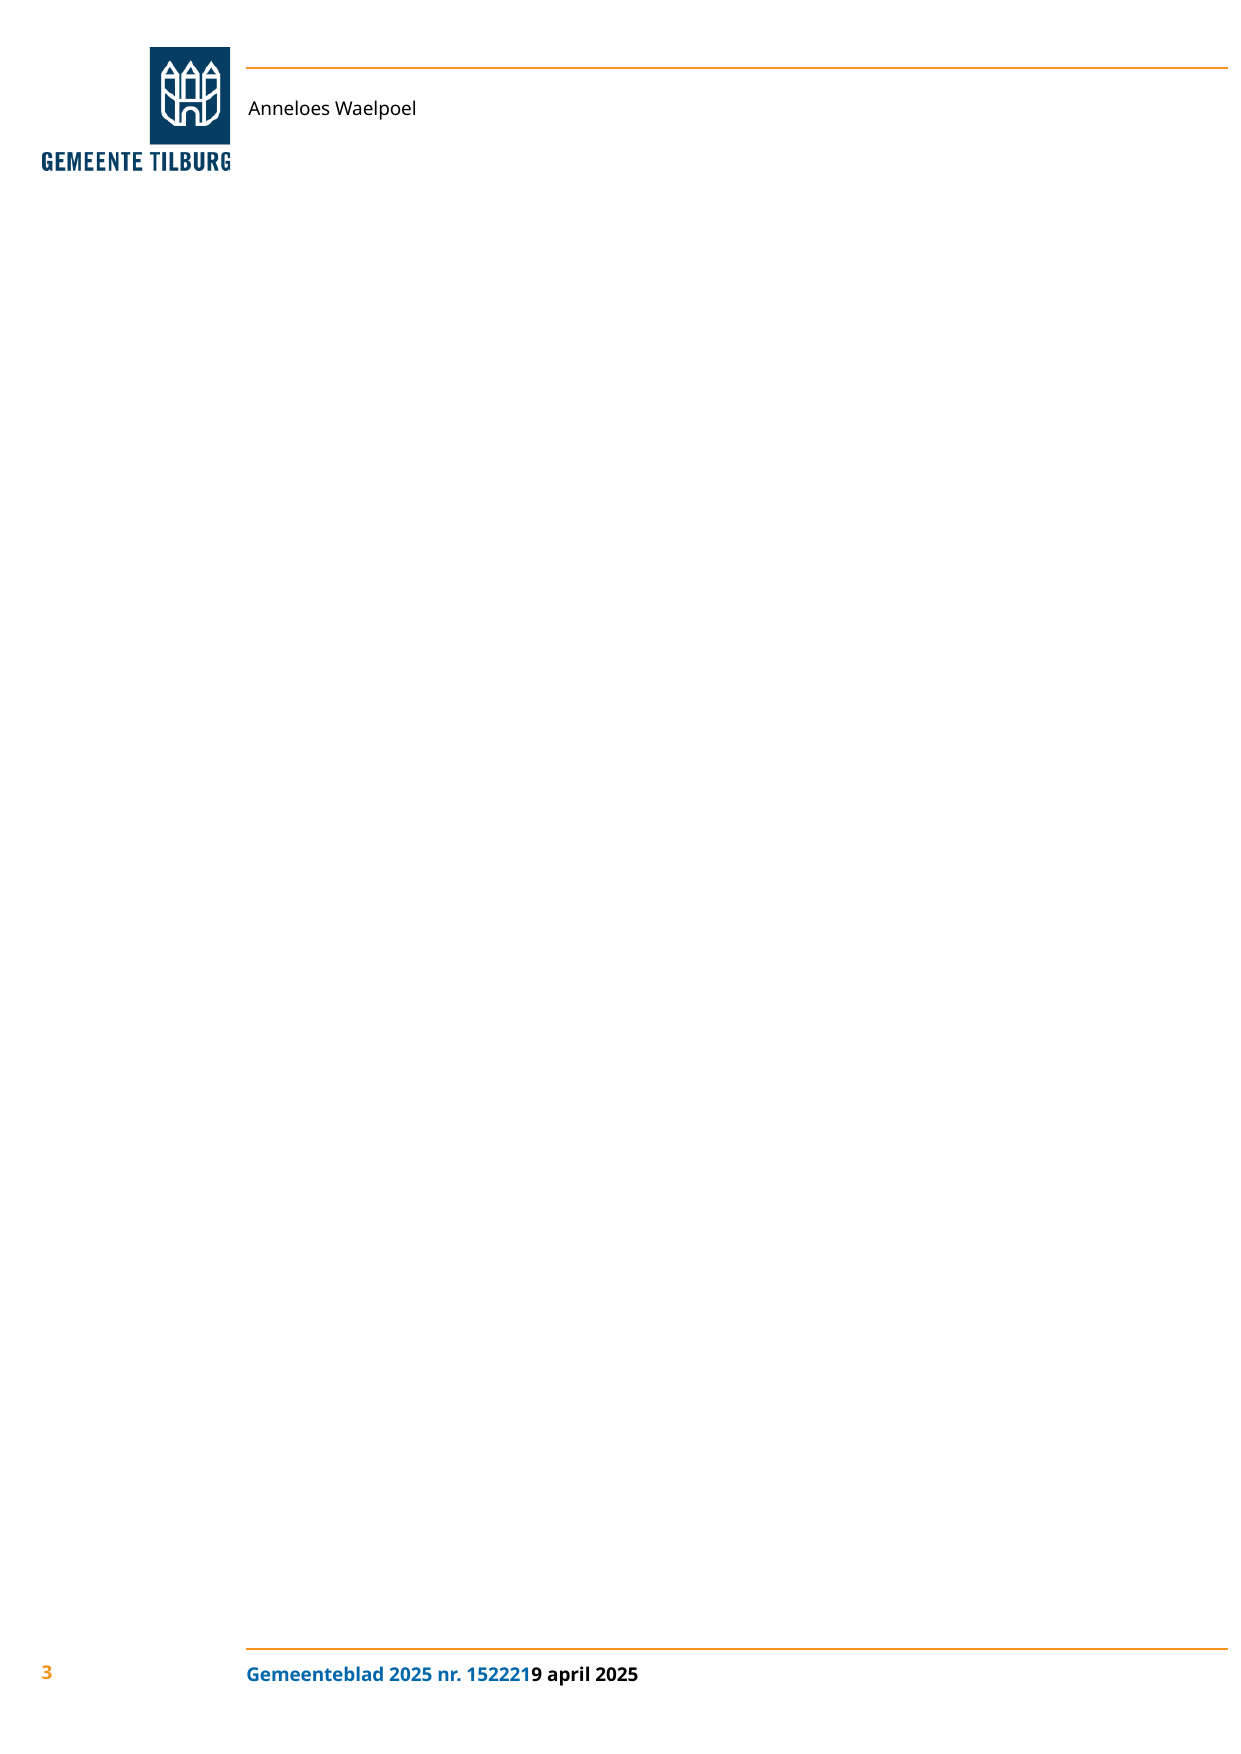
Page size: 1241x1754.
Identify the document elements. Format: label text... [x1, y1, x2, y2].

picture [41, 47, 231, 172]
text Anneloes Waelpoel [248, 95, 1152, 121]
